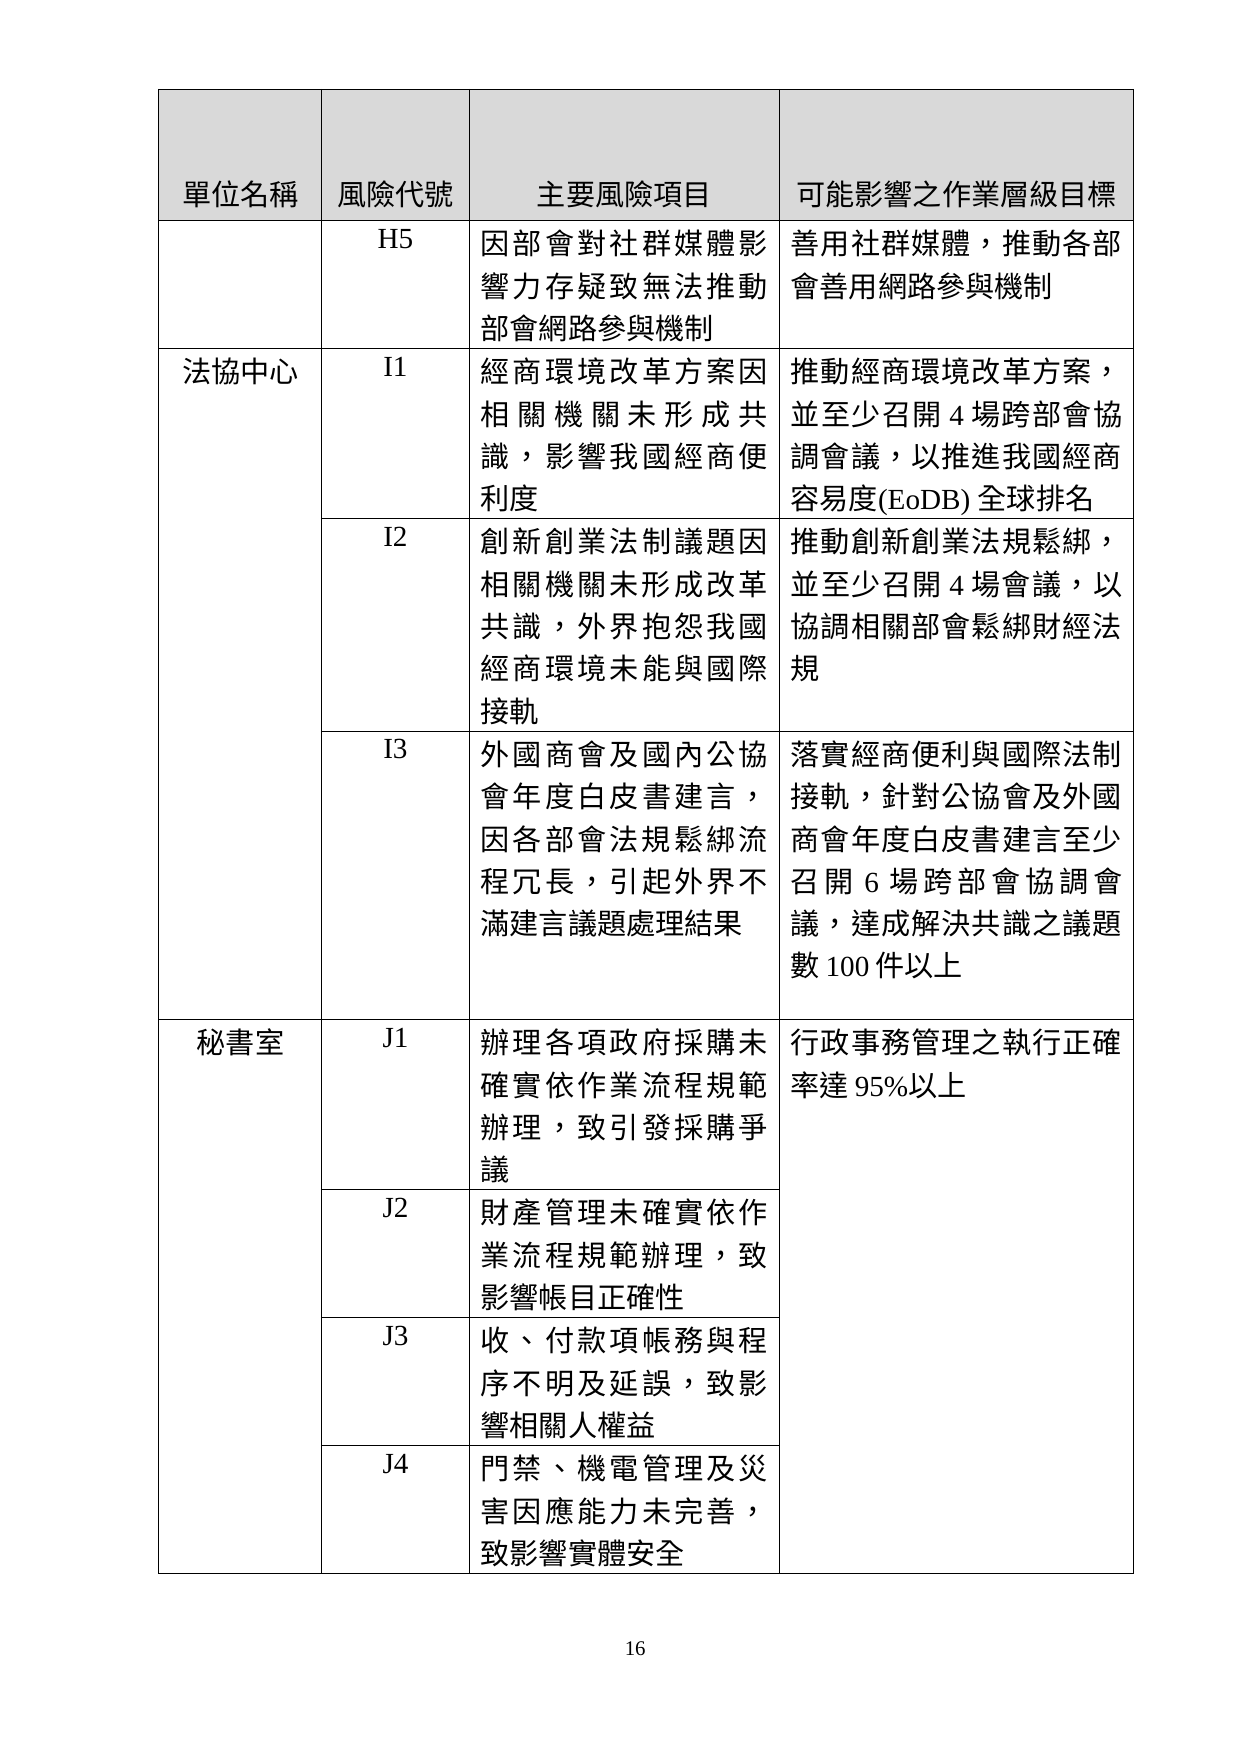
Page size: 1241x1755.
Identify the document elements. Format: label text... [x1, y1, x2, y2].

table_cell [159, 1445, 321, 1573]
table_cell [159, 518, 321, 731]
table_cell [780, 1445, 1133, 1573]
table_cell [159, 1189, 321, 1317]
table_cell J4 [322, 1446, 469, 1573]
table_cell I2 [322, 519, 469, 731]
table_cell [159, 221, 321, 348]
table_cell 法協中心 [159, 349, 321, 518]
table_cell 經商環境改革方案因相關機關未形成共識，影響我國經商便利度 [470, 349, 779, 518]
table_cell [159, 1317, 321, 1445]
table_cell 推動經商環境改革方案，並至少召開4場跨部會協調會議，以推進我國經商容易度(EoDB) 全球排名 [780, 349, 1133, 518]
table_cell 財產管理未確實依作業流程規範辦理，致影響帳目正確性 [470, 1190, 779, 1317]
table_cell 辦理各項政府採購未確實依作業流程規範辦理，致引發採購爭議 [470, 1020, 779, 1189]
table_cell 行政事務管理之執行正確率達95%以上 [780, 1020, 1133, 1189]
table_cell 外國商會及國內公協會年度白皮書建言，因各部會法規鬆綁流程冗長，引起外界不滿建言議題處理結果 [470, 732, 779, 1019]
table_cell J3 [322, 1318, 469, 1445]
table_cell 因部會對社群媒體影響力存疑致無法推動部會網路參與機制 [470, 221, 779, 348]
table_cell [780, 1189, 1133, 1317]
table_cell I3 [322, 732, 469, 1019]
table_header 單位名稱 [159, 90, 321, 220]
table_cell 推動創新創業法規鬆綁，並至少召開4場會議，以協調相關部會鬆綁財經法規 [780, 519, 1133, 731]
table_cell 門禁、機電管理及災害因應能力未完善，致影響實體安全 [470, 1446, 779, 1573]
table_cell [159, 731, 321, 1019]
table_cell J1 [322, 1020, 469, 1189]
table_cell I1 [322, 349, 469, 518]
table_cell [780, 1317, 1133, 1445]
table_cell 收、付款項帳務與程序不明及延誤，致影響相關人權益 [470, 1318, 779, 1445]
table_header 風險代號 [322, 90, 469, 220]
table_cell H5 [322, 221, 469, 348]
table_cell 善用社群媒體，推動各部會善用網路參與機制 [780, 221, 1133, 348]
table_cell J2 [322, 1190, 469, 1317]
table_cell 秘書室 [159, 1020, 321, 1189]
table_cell 創新創業法制議題因相關機關未形成改革共識，外界抱怨我國經商環境未能與國際接軌 [470, 519, 779, 731]
table_cell 落實經商便利與國際法制接軌，針對公協會及外國商會年度白皮書建言至少召開6場跨部會協調會議，達成解決共識之議題數100件以上 [780, 732, 1133, 1019]
table_header 主要風險項目 [470, 90, 779, 220]
table_header 可能影響之作業層級目標 [780, 90, 1133, 220]
